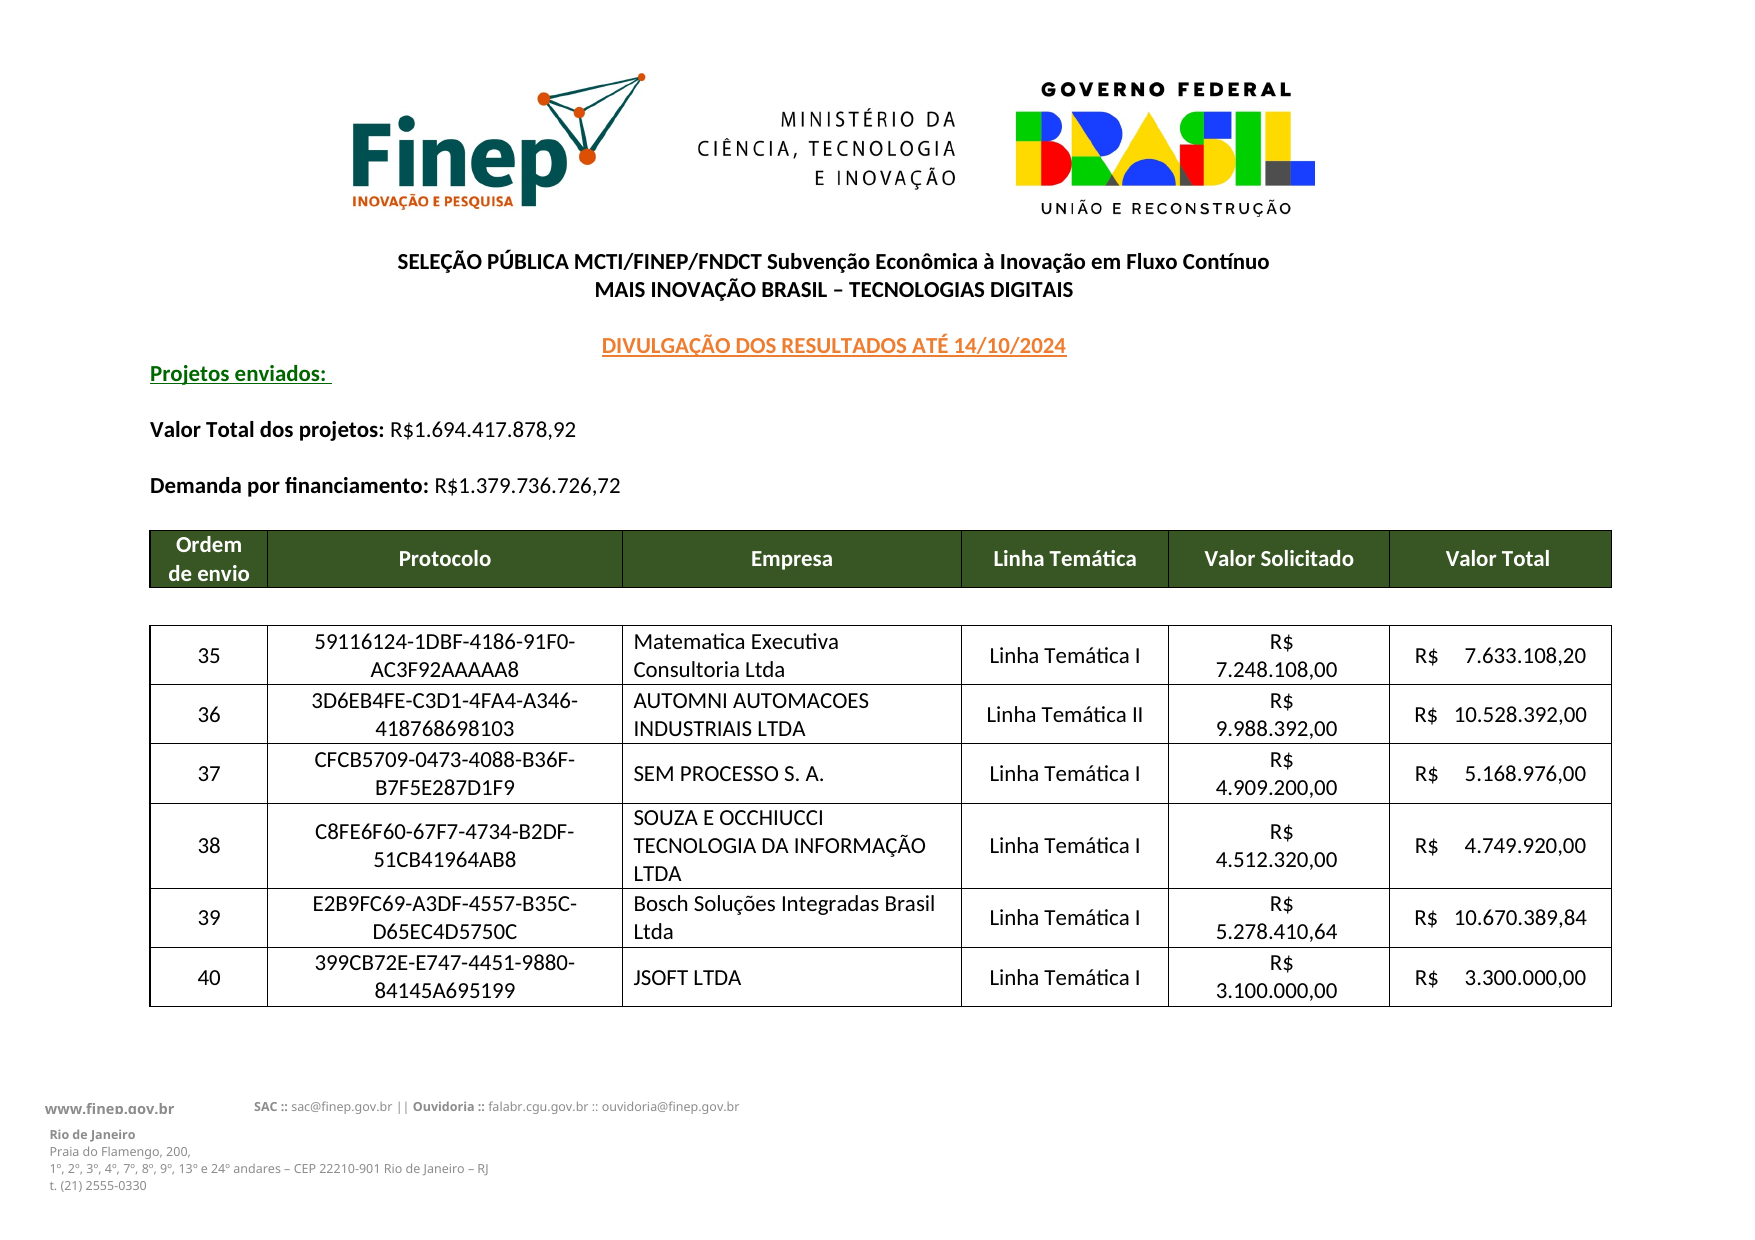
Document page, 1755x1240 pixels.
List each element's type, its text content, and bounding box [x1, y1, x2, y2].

table_cell 38 [151, 804, 267, 887]
table_cell Linha Temática I [962, 626, 1168, 684]
table_cell 39 [151, 889, 267, 947]
table_cell 3D6EB4FE-C3D1-4FA4-A346-418768698103 [268, 685, 622, 743]
table_cell R$ 4.749.920,00 [1390, 804, 1611, 887]
table_cell Linha Temática I [962, 804, 1168, 887]
table_cell 37 [151, 744, 267, 802]
table_cell R$ 10.528.392,00 [1390, 685, 1611, 743]
table_cell AUTOMNI AUTOMACOES INDUSTRIAIS LTDA [623, 685, 961, 743]
table_cell Linha Temática II [962, 685, 1168, 743]
table_cell Linha Temática I [962, 948, 1168, 1006]
table_cell Linha Temática I [962, 889, 1168, 947]
table_cell 35 [151, 626, 267, 684]
table_cell R$ 4.512.320,00 [1169, 804, 1389, 887]
table_cell R$ 5.168.976,00 [1390, 744, 1611, 802]
table_cell R$ 7.633.108,20 [1390, 626, 1611, 684]
table_cell JSOFT LTDA [623, 948, 961, 1006]
table_cell SOUZA E OCCHIUCCI TECNOLOGIA DA INFORMAÇÃO LTDA [623, 804, 961, 887]
table_cell SEM PROCESSO S. A. [623, 744, 961, 802]
table_cell CFCB5709-0473-4088-B36F-B7F5E287D1F9 [268, 744, 622, 802]
table_cell E2B9FC69-A3DF-4557-B35C-D65EC4D5750C [268, 889, 622, 947]
table_cell R$ 9.988.392,00 [1169, 685, 1389, 743]
table_cell R$ 5.278.410,64 [1169, 889, 1389, 947]
table_cell 399CB72E-E747-4451-9880-84145A695199 [268, 948, 622, 1006]
table_cell R$ 3.100.000,00 [1169, 948, 1389, 1006]
table_cell R$ 4.909.200,00 [1169, 744, 1389, 802]
table_cell C8FE6F60-67F7-4734-B2DF-51CB41964AB8 [268, 804, 622, 887]
table_cell R$ 7.248.108,00 [1169, 626, 1389, 684]
table_cell Matematica Executiva Consultoria Ltda [623, 626, 961, 684]
table_cell 36 [151, 685, 267, 743]
table_cell R$ 10.670.389,84 [1390, 889, 1611, 947]
table_cell 40 [151, 948, 267, 1006]
table_cell Bosch Soluções Integradas Brasil Ltda [623, 889, 961, 947]
table_cell 59116124-1DBF-4186-91F0-AC3F92AAAAA8 [268, 626, 622, 684]
table_cell Linha Temática I [962, 744, 1168, 802]
table_cell R$ 3.300.000,00 [1390, 948, 1611, 1006]
